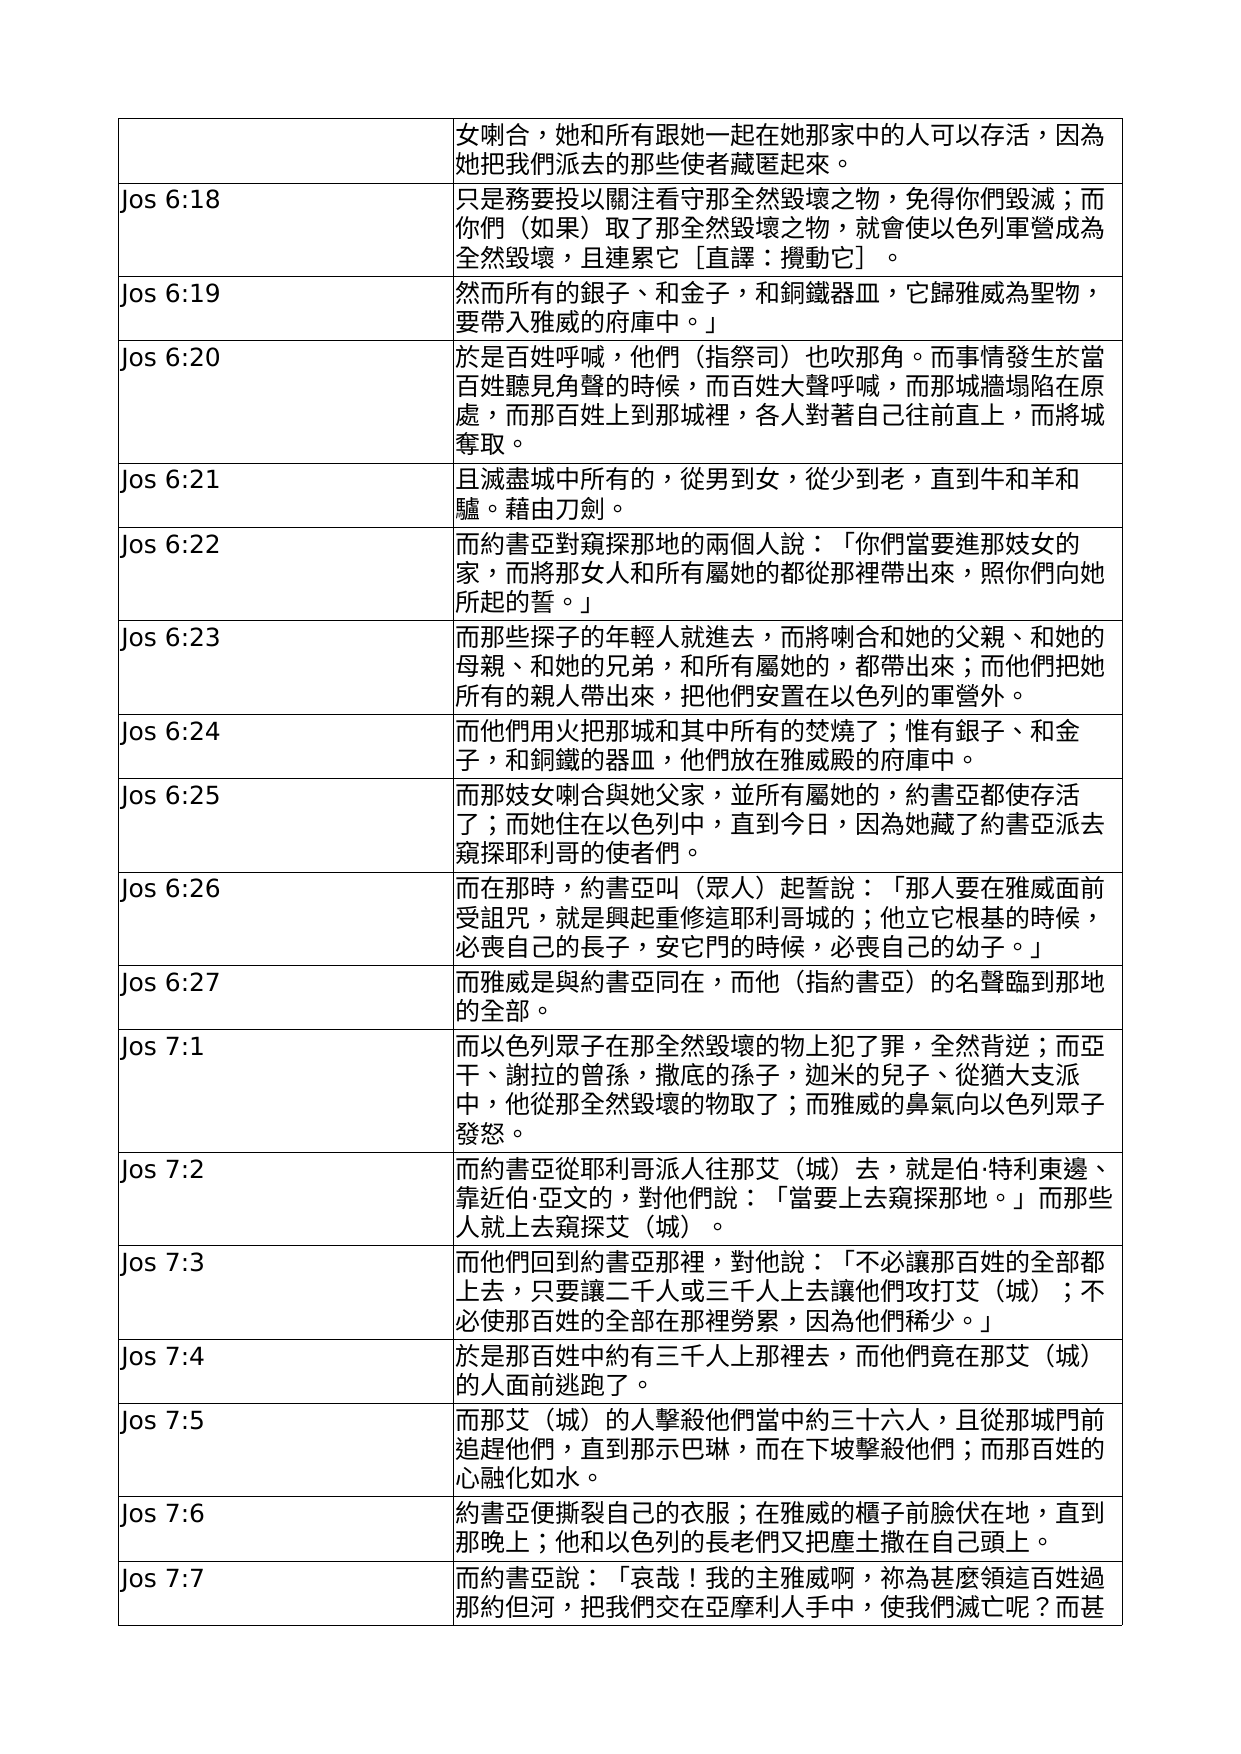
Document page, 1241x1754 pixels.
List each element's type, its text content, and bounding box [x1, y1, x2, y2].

table_cell 約書亞便撕裂自己的衣服；在雅威的櫃子前臉伏在地，直到那晚上；他和以色列的長老們又把塵土撒在自己頭上。 [454, 1497, 1122, 1561]
table_cell 而約書亞從耶利哥派人往那艾（城）去，就是伯·特利東邊、靠近伯·亞文的，對他們說：「當要上去窺探那地。」而那些人就上去窺探艾（城）。 [454, 1153, 1122, 1245]
table_cell 而那妓女喇合與她父家，並所有屬她的，約書亞都使存活了；而她住在以色列中，直到今日，因為她藏了約書亞派去窺探耶利哥的使者們。 [454, 779, 1122, 872]
table_cell Jos 7:5 [119, 1404, 453, 1496]
table_cell 女喇合，她和所有跟她一起在她那家中的人可以存活，因為她把我們派去的那些使者藏匿起來。 [454, 119, 1122, 182]
table_cell 只是務要投以關注看守那全然毀壞之物，免得你們毀滅；而你們（如果）取了那全然毀壞之物，就會使以色列軍營成為全然毀壞，且連累它［直譯：攪動它］。 [454, 184, 1122, 276]
table_cell Jos 6:27 [119, 966, 453, 1029]
table_cell Jos 7:1 [119, 1030, 453, 1152]
table_cell 而約書亞說：「哀哉！我的主雅威啊，祢為甚麼領這百姓過那約但河，把我們交在亞摩利人手中，使我們滅亡呢？而甚 [454, 1562, 1122, 1625]
table_cell Jos 6:19 [119, 277, 453, 340]
table_cell 且滅盡城中所有的，從男到女，從少到老，直到牛和羊和驢。藉由刀劍。 [454, 464, 1122, 527]
table_cell Jos 6:21 [119, 464, 453, 527]
table_cell 而他們回到約書亞那裡，對他說：「不必讓那百姓的全部都上去，只要讓二千人或三千人上去讓他們攻打艾（城）；不必使那百姓的全部在那裡勞累，因為他們稀少。」 [454, 1246, 1122, 1339]
table_cell Jos 7:4 [119, 1340, 453, 1403]
table_cell Jos 6:26 [119, 873, 453, 965]
table_cell Jos 6:23 [119, 621, 453, 714]
table_cell 於是百姓呼喊，他們（指祭司）也吹那角。而事情發生於當百姓聽見角聲的時候，而百姓大聲呼喊，而那城牆塌陷在原處，而那百姓上到那城裡，各人對著自己往前直上，而將城奪取。 [454, 341, 1122, 463]
table_cell 然而所有的銀子、和金子，和銅鐵器皿，它歸雅威為聖物，要帶入雅威的府庫中。」 [454, 277, 1122, 340]
table_cell 而以色列眾子在那全然毀壞的物上犯了罪，全然背逆；而亞干、謝拉的曾孫，撒底的孫子，迦米的兒子、從猶大支派中，他從那全然毀壞的物取了；而雅威的鼻氣向以色列眾子發怒。 [454, 1030, 1122, 1152]
table_cell Jos 6:25 [119, 779, 453, 872]
table_cell 而那些探子的年輕人就進去，而將喇合和她的父親、和她的母親、和她的兄弟，和所有屬她的，都帶出來；而他們把她所有的親人帶出來，把他們安置在以色列的軍營外。 [454, 621, 1122, 714]
table_cell 而那艾（城）的人擊殺他們當中約三十六人，且從那城門前追趕他們，直到那示巴琳，而在下坡擊殺他們；而那百姓的心融化如水。 [454, 1404, 1122, 1496]
table_cell Jos 6:18 [119, 184, 453, 276]
table_cell [119, 119, 453, 182]
table_cell Jos 7:6 [119, 1497, 453, 1561]
table_cell 於是那百姓中約有三千人上那裡去，而他們竟在那艾（城）的人面前逃跑了。 [454, 1340, 1122, 1403]
table_cell Jos 6:20 [119, 341, 453, 463]
table_cell 而約書亞對窺探那地的兩個人說：「你們當要進那妓女的家，而將那女人和所有屬她的都從那裡帶出來，照你們向她所起的誓。」 [454, 528, 1122, 620]
table_cell Jos 7:3 [119, 1246, 453, 1339]
table_cell Jos 7:2 [119, 1153, 453, 1245]
table_cell Jos 7:7 [119, 1562, 453, 1625]
table_cell 而雅威是與約書亞同在，而他（指約書亞）的名聲臨到那地的全部。 [454, 966, 1122, 1029]
table_cell 而在那時，約書亞叫（眾人）起誓說：「那人要在雅威面前受詛咒，就是興起重修這耶利哥城的；他立它根基的時候，必喪自己的長子，安它門的時候，必喪自己的幼子。」 [454, 873, 1122, 965]
table_cell Jos 6:24 [119, 715, 453, 778]
table_cell 而他們用火把那城和其中所有的焚燒了；惟有銀子、和金子，和銅鐵的器皿，他們放在雅威殿的府庫中。 [454, 715, 1122, 778]
table_cell Jos 6:22 [119, 528, 453, 620]
